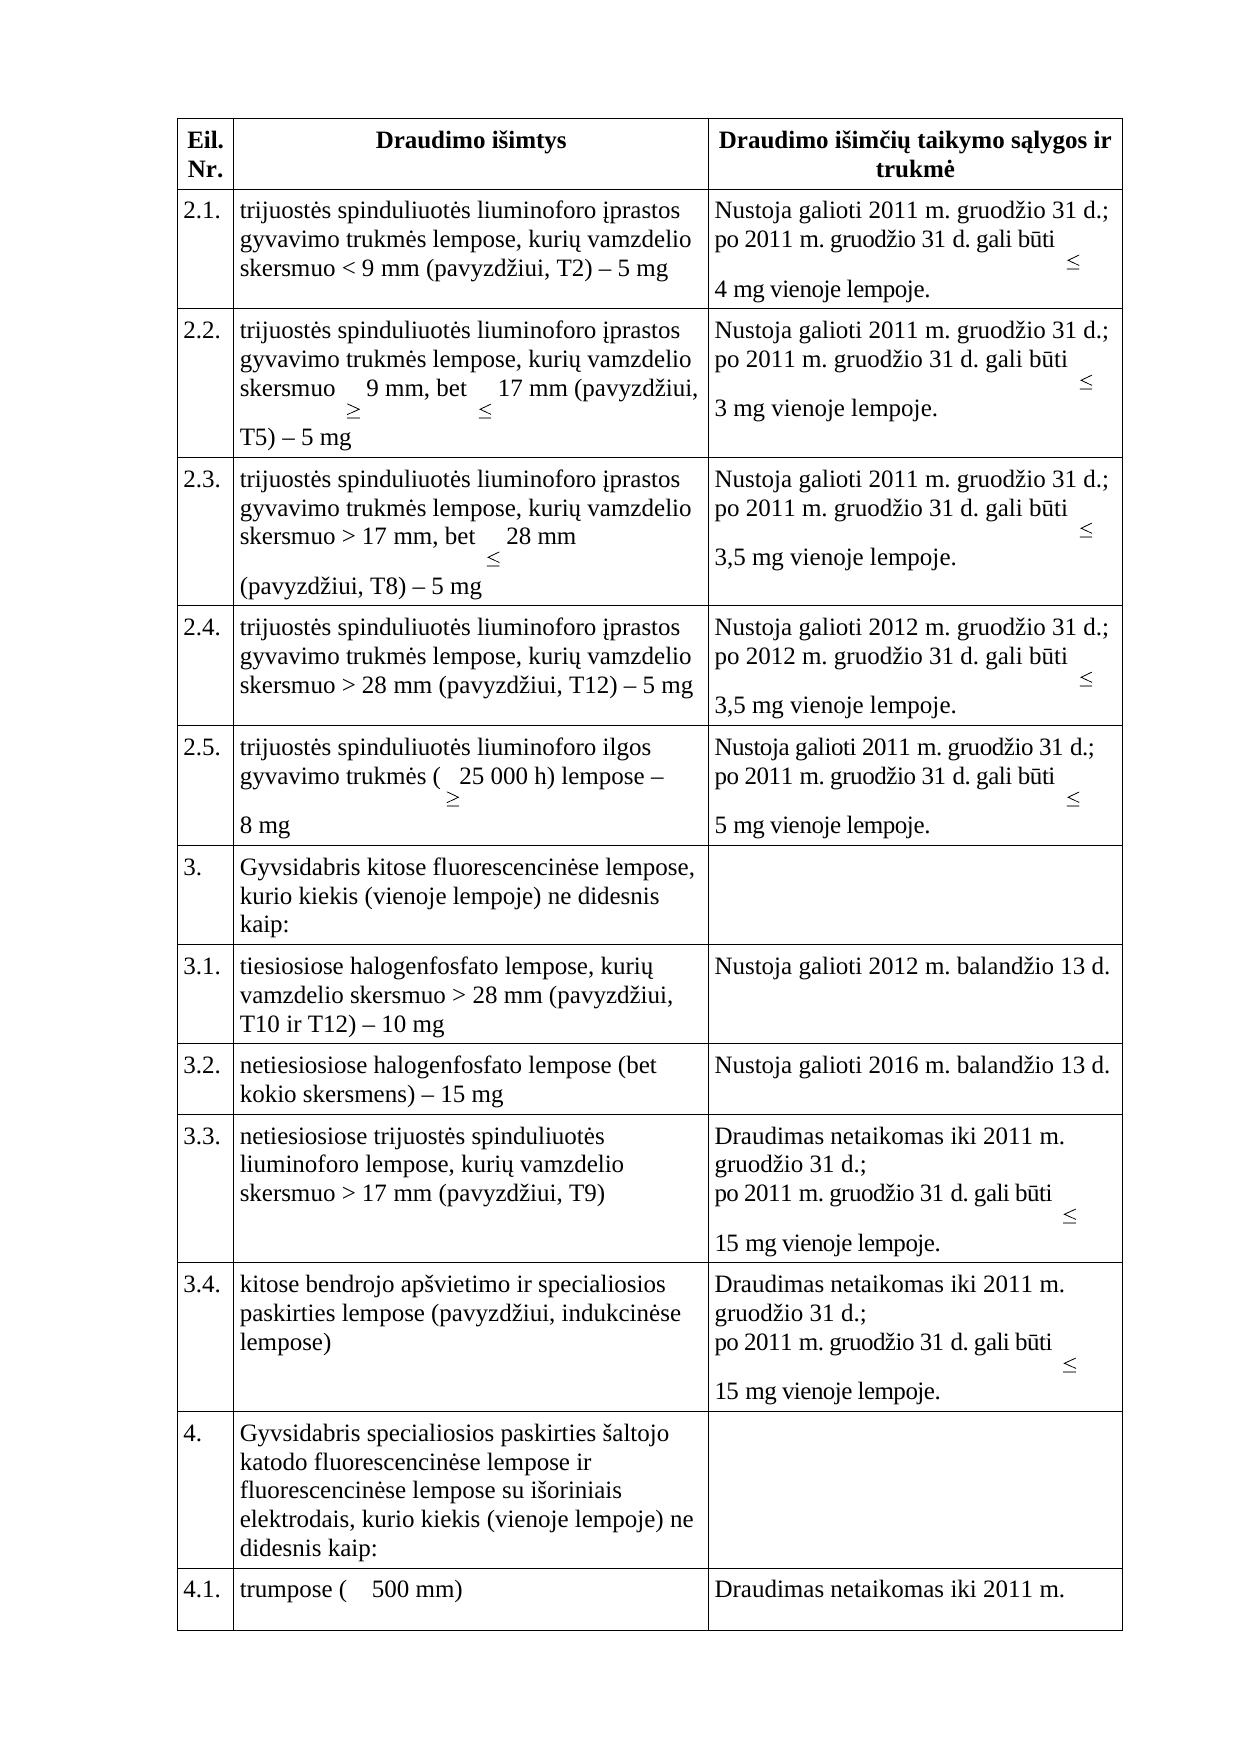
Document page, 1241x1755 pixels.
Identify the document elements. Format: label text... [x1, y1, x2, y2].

table_cell trijuostės spinduliuotės liuminoforo įprastos gyvavimo trukmės lempose, kurių vamzdelio skersmuo >= 9 mm, bet <= 17 mm (pavyzdžiui, T5) – 5 mg [234, 309, 708, 457]
table_cell 2.3. [178, 458, 233, 605]
table_header Draudimo išimčių taikymo sąlygos ir trukmė [709, 119, 1122, 188]
table_cell 3.3. [178, 1115, 233, 1262]
table_cell Nustoja galioti 2012 m. balandžio 13 d. [709, 945, 1122, 1043]
table_cell 3. [178, 846, 233, 944]
table_cell kitose bendrojo apšvietimo ir specialiosios paskirties lempose (pavyzdžiui, indukcinėse lempose) [234, 1263, 708, 1411]
table_cell tiesiosiose halogenfosfato lempose, kurių vamzdelio skersmuo > 28 mm (pavyzdžiui, T10 ir T12) – 10 mg [234, 945, 708, 1043]
table_cell 2.2. [178, 309, 233, 457]
table_cell trijuostės spinduliuotės liuminoforo ilgos gyvavimo trukmės (>=25 000 h) lempose – 8 mg [234, 726, 708, 845]
table_cell trijuostės spinduliuotės liuminoforo įprastos gyvavimo trukmės lempose, kurių vamzdelio skersmuo < 9 mm (pavyzdžiui, T2) – 5 mg [234, 190, 708, 308]
table_cell Nustoja galioti 2012 m. gruodžio 31 d.; po 2012 m. gruodžio 31 d. gali būti <= 3,5 mg vienoje lempoje. [709, 606, 1122, 725]
table_cell 3.4. [178, 1263, 233, 1411]
table_header Eil. Nr. [178, 119, 233, 188]
table_cell 4. [178, 1412, 233, 1567]
table_cell Nustoja galioti 2016 m. balandžio 13 d. [709, 1044, 1122, 1114]
table_cell trijuostės spinduliuotės liuminoforo įprastos gyvavimo trukmės lempose, kurių vamzdelio skersmuo > 28 mm (pavyzdžiui, T12) – 5 mg [234, 606, 708, 725]
table_cell trijuostės spinduliuotės liuminoforo įprastos gyvavimo trukmės lempose, kurių vamzdelio skersmuo > 17 mm, bet <= 28 mm (pavyzdžiui, T8) – 5 mg [234, 458, 708, 605]
table_cell 2.1. [178, 190, 233, 308]
table_cell [709, 846, 1122, 944]
table_cell Nustoja galioti 2011 m. gruodžio 31 d.; po 2011 m. gruodžio 31 d. gali būti <= 4 mg vienoje lempoje. [709, 190, 1122, 308]
table_cell [709, 1412, 1122, 1567]
table_cell trumpose (<= 500 mm) [234, 1569, 708, 1630]
table_cell Gyvsidabris specialiosios paskirties šaltojo katodo fluorescencinėse lempose ir fluorescencinėse lempose su išoriniais elektrodais, kurio kiekis (vienoje lempoje) ne didesnis kaip: [234, 1412, 708, 1567]
table_cell Gyvsidabris kitose fluorescencinėse lempose, kurio kiekis (vienoje lempoje) ne didesnis kaip: [234, 846, 708, 944]
table_cell 3.2. [178, 1044, 233, 1114]
table_cell Nustoja galioti 2011 m. gruodžio 31 d.; po 2011 m. gruodžio 31 d. gali būti <= 5 mg vienoje lempoje. [709, 726, 1122, 845]
table_cell netiesiosiose trijuostės spinduliuotės liuminoforo lempose, kurių vamzdelio skersmuo > 17 mm (pavyzdžiui, T9) [234, 1115, 708, 1262]
table_header Draudimo išimtys [234, 119, 708, 188]
table_cell Draudimas netaikomas iki 2011 m. gruodžio 31 d.; po 2011 m. gruodžio 31 d. gali būti <= 15 mg vienoje lempoje. [709, 1115, 1122, 1262]
table_cell Draudimas netaikomas iki 2011 m. gruodžio 31 d.; po 2011 m. gruodžio 31 d. gali būti <= 15 mg vienoje lempoje. [709, 1263, 1122, 1411]
table_cell 2.4. [178, 606, 233, 725]
table_cell Draudimas netaikomas iki 2011 m. gruodžio 31 d.; po 2011 m. gruodžio 31 d. gali būti <= 3,5 mg vienoje lempoje. [709, 1569, 1122, 1630]
table_cell 2.5. [178, 726, 233, 845]
table_cell 3.1. [178, 945, 233, 1043]
table_cell 4.1. [178, 1569, 233, 1630]
table_cell netiesiosiose halogenfosfato lempose (bet kokio skersmens) – 15 mg [234, 1044, 708, 1114]
table_cell Nustoja galioti 2011 m. gruodžio 31 d.; po 2011 m. gruodžio 31 d. gali būti <= 3,5 mg vienoje lempoje. [709, 458, 1122, 605]
table_cell Nustoja galioti 2011 m. gruodžio 31 d.; po 2011 m. gruodžio 31 d. gali būti <= 3 mg vienoje lempoje. [709, 309, 1122, 457]
